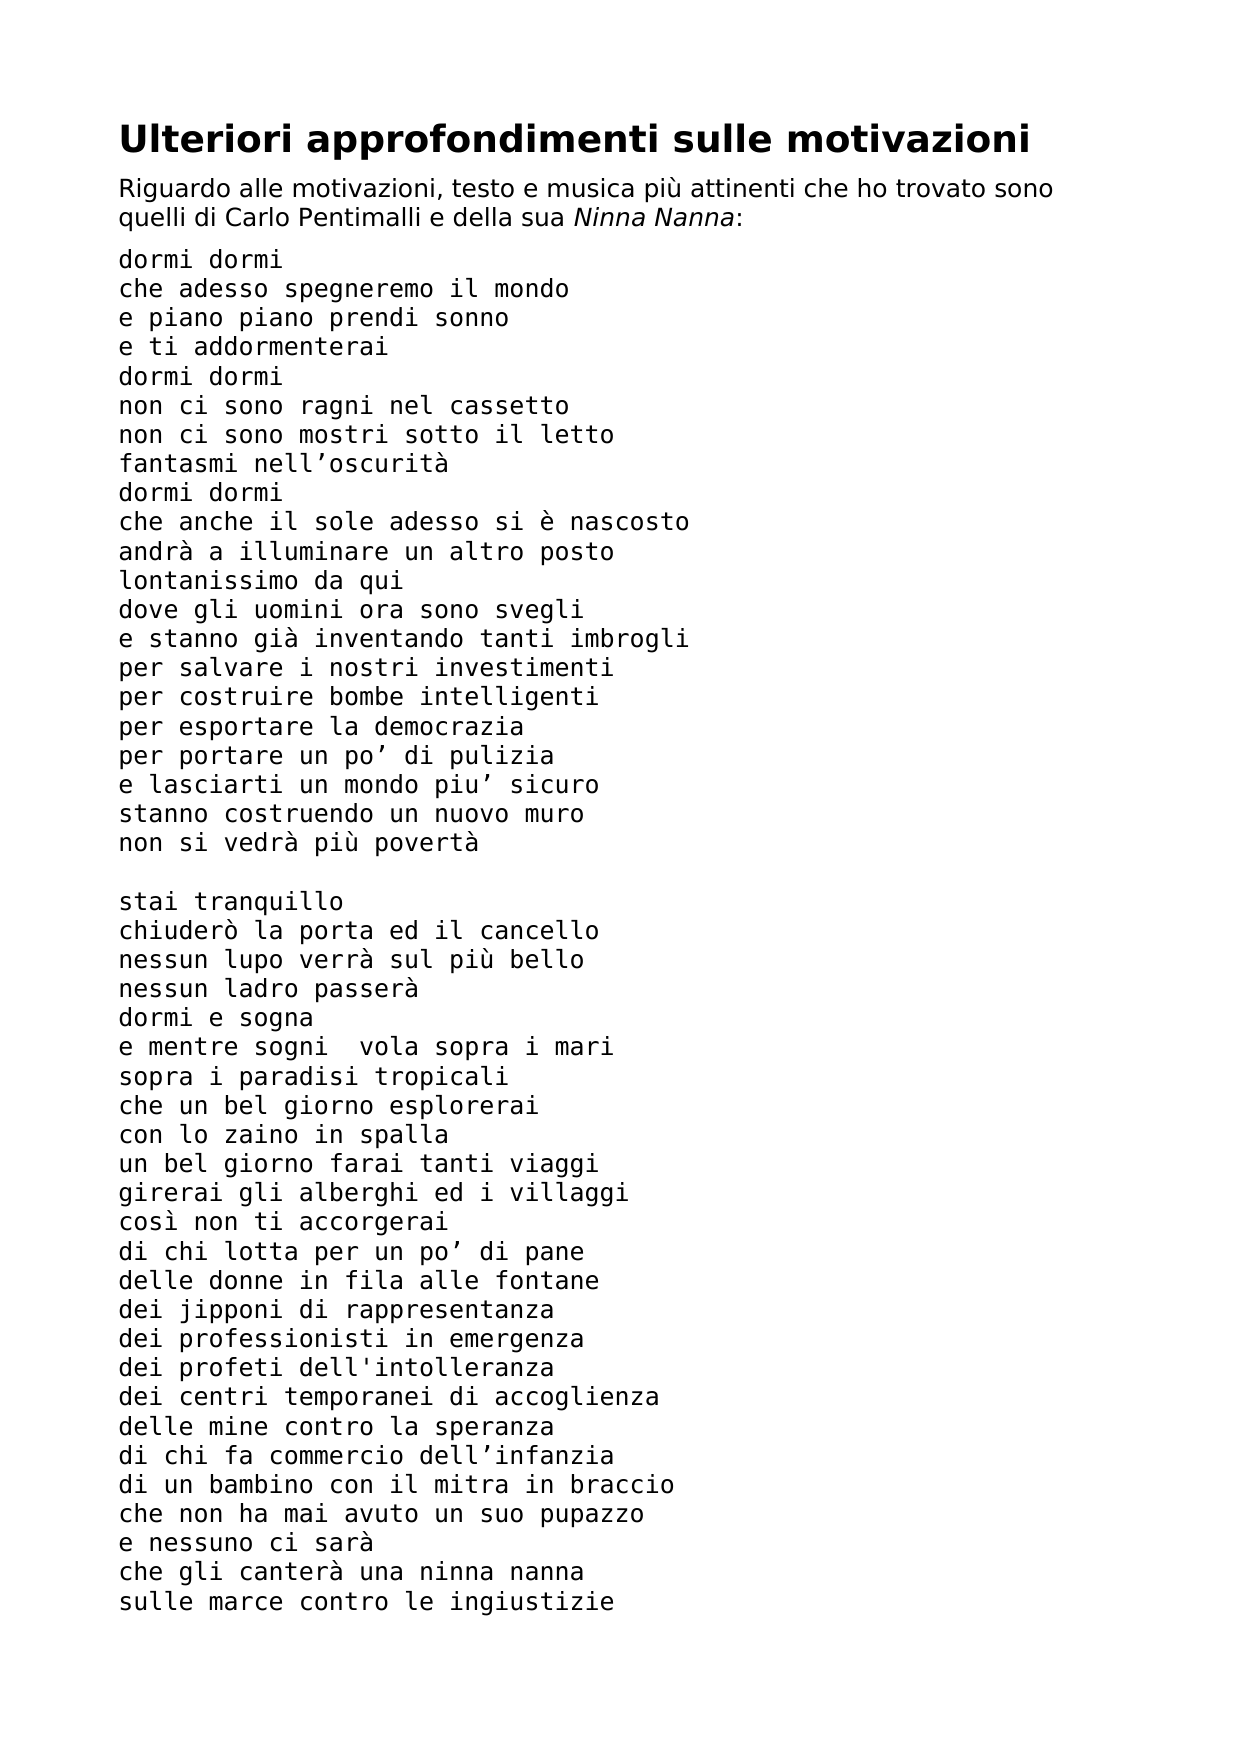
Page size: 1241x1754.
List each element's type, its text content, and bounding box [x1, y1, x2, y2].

text dormi dormi che adesso spegneremo il mondo e piano piano prendi sonno e ti addormenterai dormi dormi non ci sono ragni nel cassetto non ci sono mostri sotto il letto fantasmi nell’oscurità dormi dormi che anche il sole adesso si è nascosto andrà a illuminare un altro posto lontanissimo da qui dove gli uomini ora sono svegli e stanno già inventando tanti imbrogli per salvare i nostri investimenti per costruire bombe intelligenti per esportare la democrazia per portare un po’ di pulizia e lasciarti un mondo piu’ sicuro stanno costruendo un nuovo muro non si vedrà più povertà stai tranquillo chiuderò la porta ed il cancello nessun lupo verrà sul più bello nessun ladro passerà dormi e sogna e mentre sogni vola sopra i mari sopra i paradisi tropicali che un bel giorno esplorerai con lo zaino in spalla un bel giorno farai tanti viaggi girerai gli alberghi ed i villaggi così non ti accorgerai di chi lotta per un po’ di pane delle donne in fila alle fontane dei jipponi di rappresentanza dei professionisti in emergenza dei profeti dell'intolleranza dei centri temporanei di accoglienza delle mine contro la speranza di chi fa commercio dell’infanzia di un bambino con il mitra in braccio che non ha mai avuto un suo pupazzo e nessuno ci sarà che gli canterà una ninna nanna sulle marce contro le ingiustizie [118, 245, 1122, 1616]
subtitle Ulteriori approfondimenti sulle motivazioni [118, 118, 1122, 162]
text Riguardo alle motivazioni, testo e musica più attinenti che ho trovato sono quelli di Carlo Pentimalli e della sua Ninna Nanna: [118, 174, 1122, 233]
